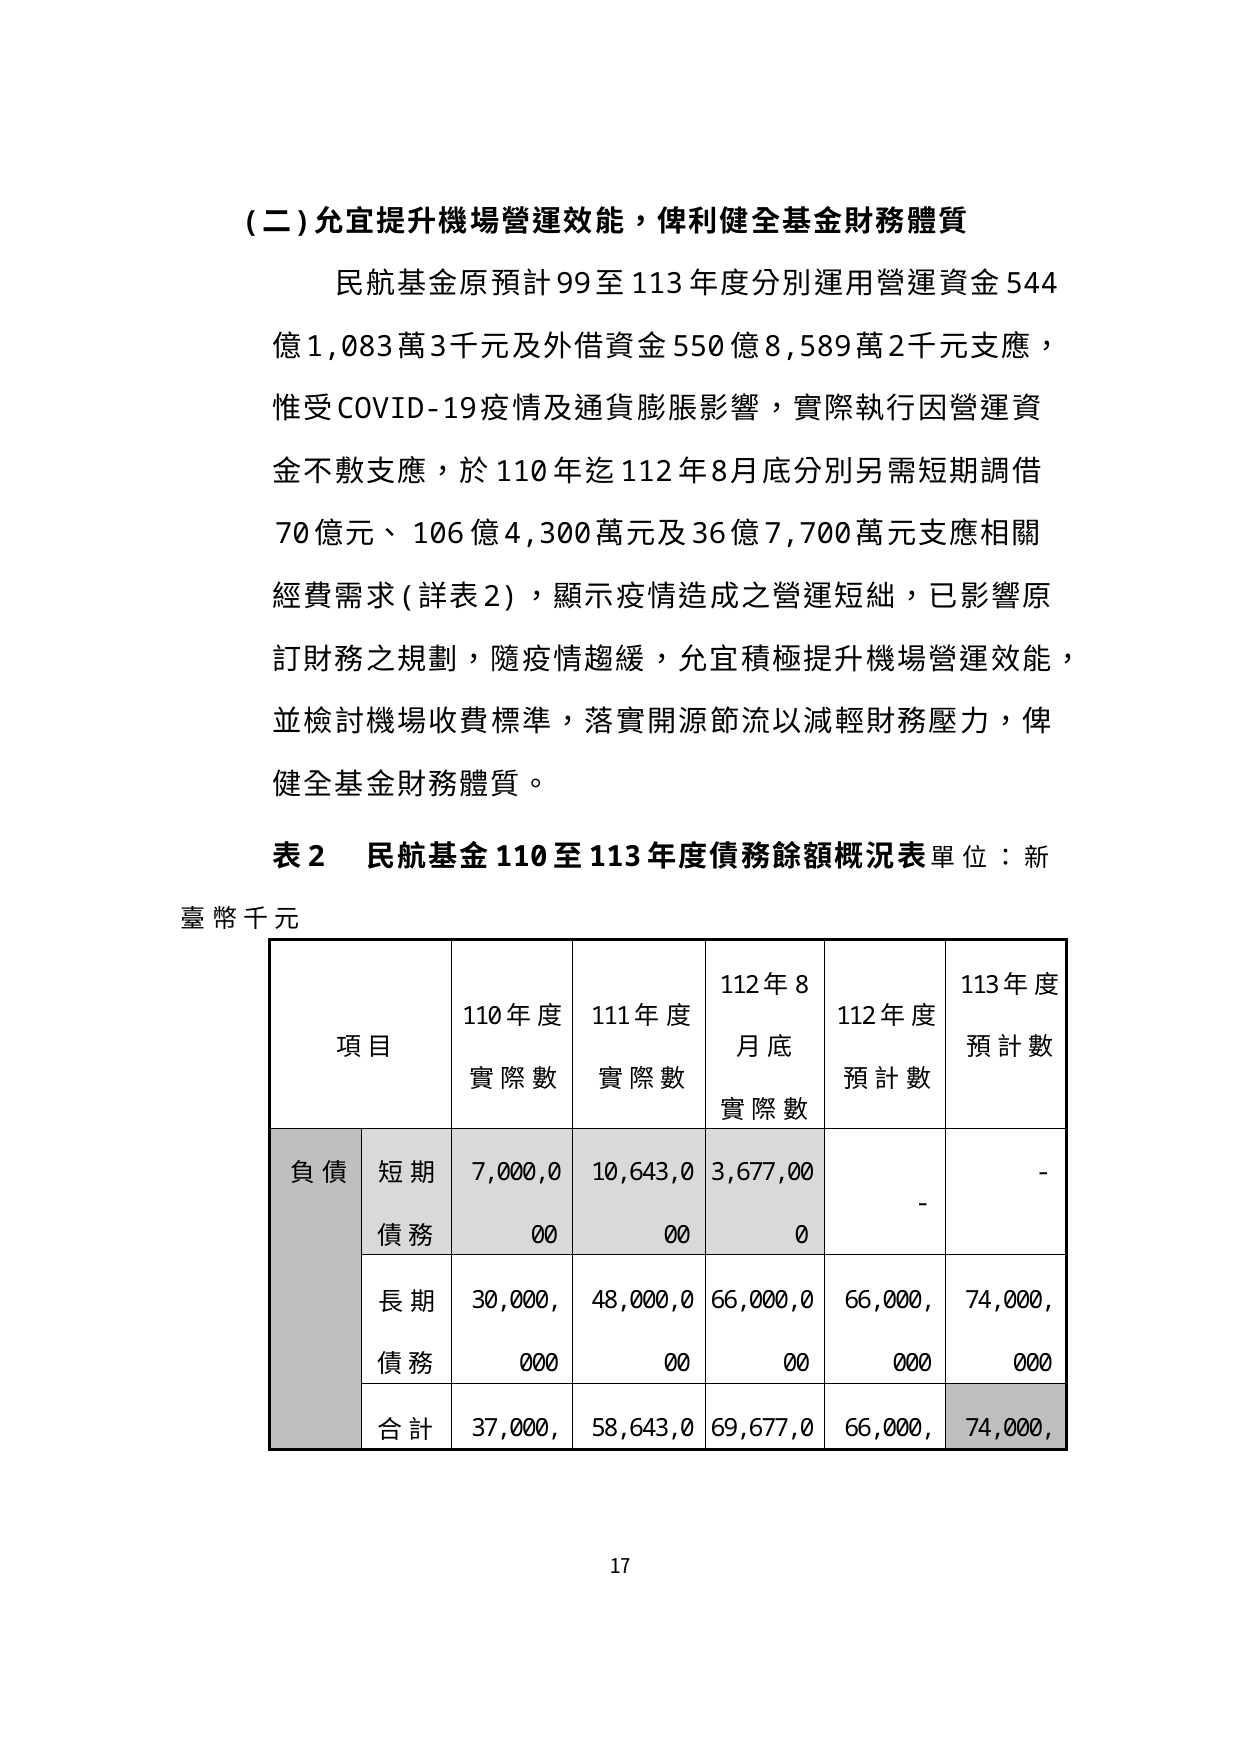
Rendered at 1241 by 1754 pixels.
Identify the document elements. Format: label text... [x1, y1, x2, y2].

text 表2 民航基金110至113年度債務餘額概況表單位：新臺幣千元 [177, 813, 1063, 938]
text (二)允宜提升機場營運效能，俾利健全基金財務體質 [236, 177, 1063, 240]
table_cell - [946, 1129, 1065, 1254]
table_header 項目 [271, 941, 451, 1128]
table_cell 7,000,000 [452, 1129, 572, 1254]
table_cell 74,000, [946, 1384, 1065, 1448]
table_cell 74,000,000 [946, 1255, 1065, 1382]
text 民航基金原預計99至113年度分別運用營運資金544億1,083萬3千元及外借資金550億8,589萬2千元支應，惟受COVID-19疫情及通貨膨脹影響，實際執行因營運資金不敷支應，於110年迄112年8月底分別另需短期調借70億元、106億4,300萬元及36億7,700萬元支應相關經費需求(詳表2)，顯示疫情造成之營運短絀，已影響原訂財務之規劃，隨疫情趨緩，允宜積極提升機場營運效能，並檢討機場收費標準，落實開源節流以減輕財務壓力，俾健全基金財務體質。 [266, 240, 1063, 802]
table_cell 48,000,000 [573, 1255, 705, 1382]
table_cell 短期債務 [362, 1129, 451, 1254]
table_cell 3,677,000 [706, 1129, 824, 1254]
table_cell 37,000, [452, 1384, 572, 1448]
table_header 112年度 預計數 [825, 941, 945, 1128]
table_cell 30,000,000 [452, 1255, 572, 1382]
table_cell 負債 [271, 1129, 361, 1448]
table_cell 58,643,0 [573, 1384, 705, 1448]
table_cell 10,643,000 [573, 1129, 705, 1254]
table_header 112年8月底 實際數 [706, 941, 824, 1128]
table_cell 69,677,0 [706, 1384, 824, 1448]
table_cell 長期債務 [362, 1255, 451, 1382]
table_header 113年度 預計數 [946, 941, 1065, 1128]
table_cell 合計 [362, 1384, 451, 1448]
table_cell 66,000, [825, 1384, 945, 1448]
table_cell 66,000,000 [825, 1255, 945, 1382]
table_cell 66,000,000 [706, 1255, 824, 1382]
table_header 110年度 實際數 [452, 941, 572, 1128]
table_cell - [825, 1129, 945, 1254]
table_header 111年度 實際數 [573, 941, 705, 1128]
